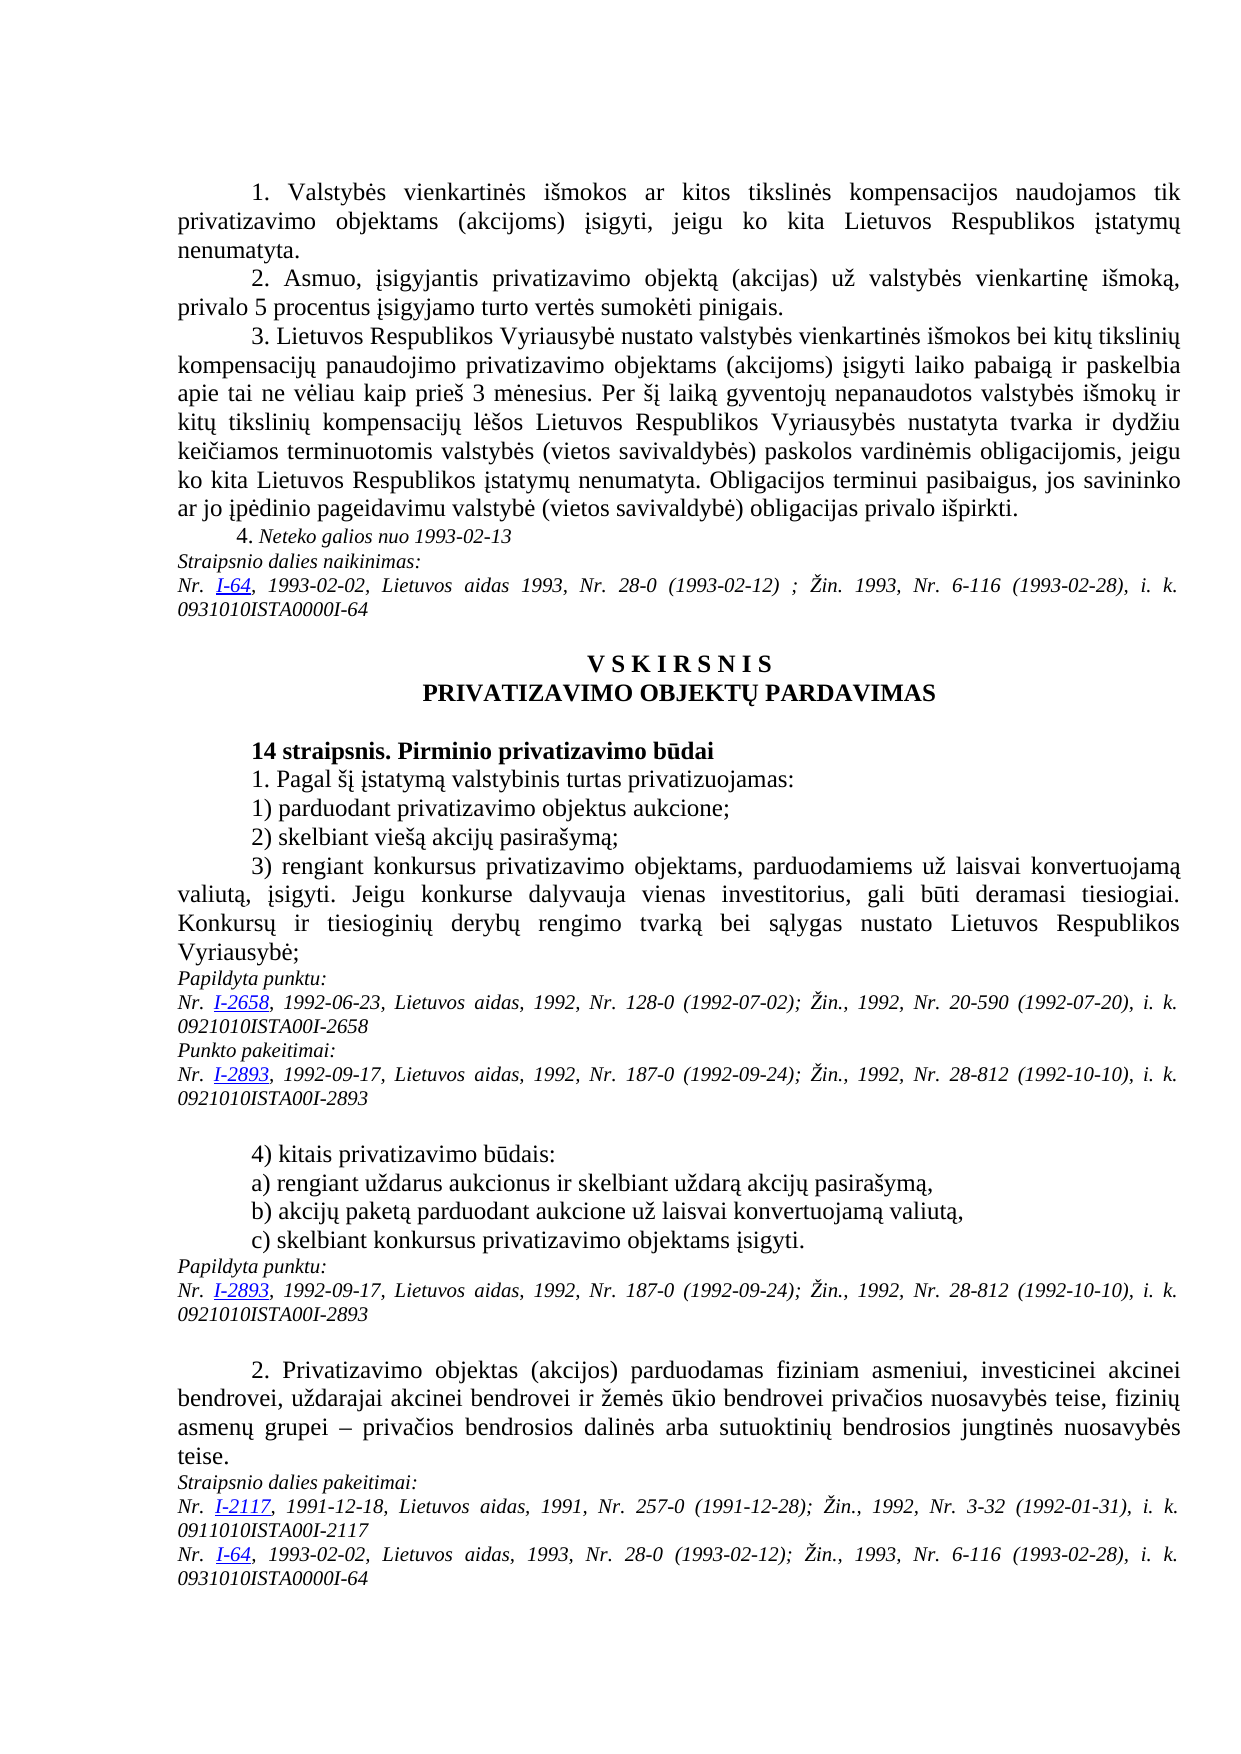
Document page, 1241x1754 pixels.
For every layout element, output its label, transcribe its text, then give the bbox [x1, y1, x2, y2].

text 1. Pagal šį įstatymą valstybinis turtas privatizuojamas: [177, 764, 1181, 793]
text 2. Privatizavimo objektas (akcijos) parduodamas fiziniam asmeniui, investicinei akcinei bendrovei, uždarajai akcinei bendrovei ir žemės ūkio bendrovei privačios nuosavybės teise, fizinių asmenų grupei – privačios bendrosios dalinės arba sutuoktinių bendrosios jungtinės nuosavybės teise. [177, 1355, 1181, 1470]
text Nr. I-2893, 1992-09-17, Lietuvos aidas, 1992, Nr. 187-0 (1992-09-24); Žin., 1992, Nr. 28-812 (1992-10-10), i. k. 0921010ISTA00I-2893 [177, 1062, 1181, 1110]
text 1) parduodant privatizavimo objektus aukcione; [177, 793, 1181, 822]
text Straipsnio dalies naikinimas: [177, 548, 1181, 573]
text PRIVATIZAVIMO OBJEKTŲ PARDAVIMAS [177, 678, 1181, 707]
text Punkto pakeitimai: [177, 1038, 1181, 1062]
text Papildyta punktu: [177, 966, 1181, 990]
text Papildyta punktu: [177, 1254, 1181, 1278]
text 3. Lietuvos Respublikos Vyriausybė nustato valstybės vienkartinės išmokos bei kitų tikslinių kompensacijų panaudojimo privatizavimo objektams (akcijoms) įsigyti laiko pabaigą ir paskelbia apie tai ne vėliau kaip prieš 3 mėnesius. Per šį laiką gyventojų nepanaudotos valstybės išmokų ir kitų tikslinių kompensacijų lėšos Lietuvos Respublikos Vyriausybės nustatyta tvarka ir dydžiu keičiamos terminuotomis valstybės (vietos savivaldybės) paskolos vardinėmis obligacijomis, jeigu ko kita Lietuvos Respublikos įstatymų nenumatyta. Obligacijos terminui pasibaigus, jos savininko ar jo įpėdinio pageidavimu valstybė (vietos savivaldybė) obligacijas privalo išpirkti. [177, 321, 1181, 522]
text c) skelbiant konkursus privatizavimo objektams įsigyti. [177, 1225, 1181, 1254]
text 1. Valstybės vienkartinės išmokos ar kitos tikslinės kompensacijos naudojamos tik privatizavimo objektams (akcijoms) įsigyti, jeigu ko kita Lietuvos Respublikos įstatymų nenumatyta. [177, 177, 1181, 263]
text 2) skelbiant viešą akcijų pasirašymą; [177, 822, 1181, 851]
text a) rengiant uždarus aukcionus ir skelbiant uždarą akcijų pasirašymą, [177, 1168, 1181, 1196]
text Straipsnio dalies pakeitimai: [177, 1470, 1181, 1494]
text Nr. I-2117, 1991-12-18, Lietuvos aidas, 1991, Nr. 257-0 (1991-12-28); Žin., 1992, Nr. 3-32 (1992-01-31), i. k. 0911010ISTA00I-2117 [177, 1494, 1181, 1542]
text 4. Neteko galios nuo 1993-02-13 [177, 522, 1181, 548]
text V S K I R S N I S [177, 649, 1181, 678]
text 3) rengiant konkursus privatizavimo objektams, parduodamiems už laisvai konvertuojamą valiutą, įsigyti. Jeigu konkurse dalyvauja vienas investitorius, gali būti deramasi tiesiogiai. Konkursų ir tiesioginių derybų rengimo tvarką bei sąlygas nustato Lietuvos Respublikos Vyriausybė; [177, 851, 1181, 966]
text 14 straipsnis. Pirminio privatizavimo būdai [177, 736, 1181, 764]
text Nr. I-2658, 1992-06-23, Lietuvos aidas, 1992, Nr. 128-0 (1992-07-02); Žin., 1992, Nr. 20-590 (1992-07-20), i. k. 0921010ISTA00I-2658 [177, 990, 1181, 1038]
text b) akcijų paketą parduodant aukcione už laisvai konvertuojamą valiutą, [177, 1196, 1181, 1225]
text Nr. I-64, 1993-02-02, Lietuvos aidas, 1993, Nr. 28-0 (1993-02-12); Žin., 1993, Nr. 6-116 (1993-02-28), i. k. 0931010ISTA0000I-64 [177, 1542, 1181, 1590]
text Nr. I-2893, 1992-09-17, Lietuvos aidas, 1992, Nr. 187-0 (1992-09-24); Žin., 1992, Nr. 28-812 (1992-10-10), i. k. 0921010ISTA00I-2893 [177, 1278, 1181, 1326]
text 4) kitais privatizavimo būdais: [177, 1139, 1181, 1168]
text 2. Asmuo, įsigyjantis privatizavimo objektą (akcijas) už valstybės vienkartinę išmoką, privalo 5 procentus įsigyjamo turto vertės sumokėti pinigais. [177, 263, 1181, 321]
text Nr. I-64, 1993-02-02, Lietuvos aidas 1993, Nr. 28-0 (1993-02-12) ; Žin. 1993, Nr. 6-116 (1993-02-28), i. k. 0931010ISTA0000I-64 [177, 573, 1181, 621]
